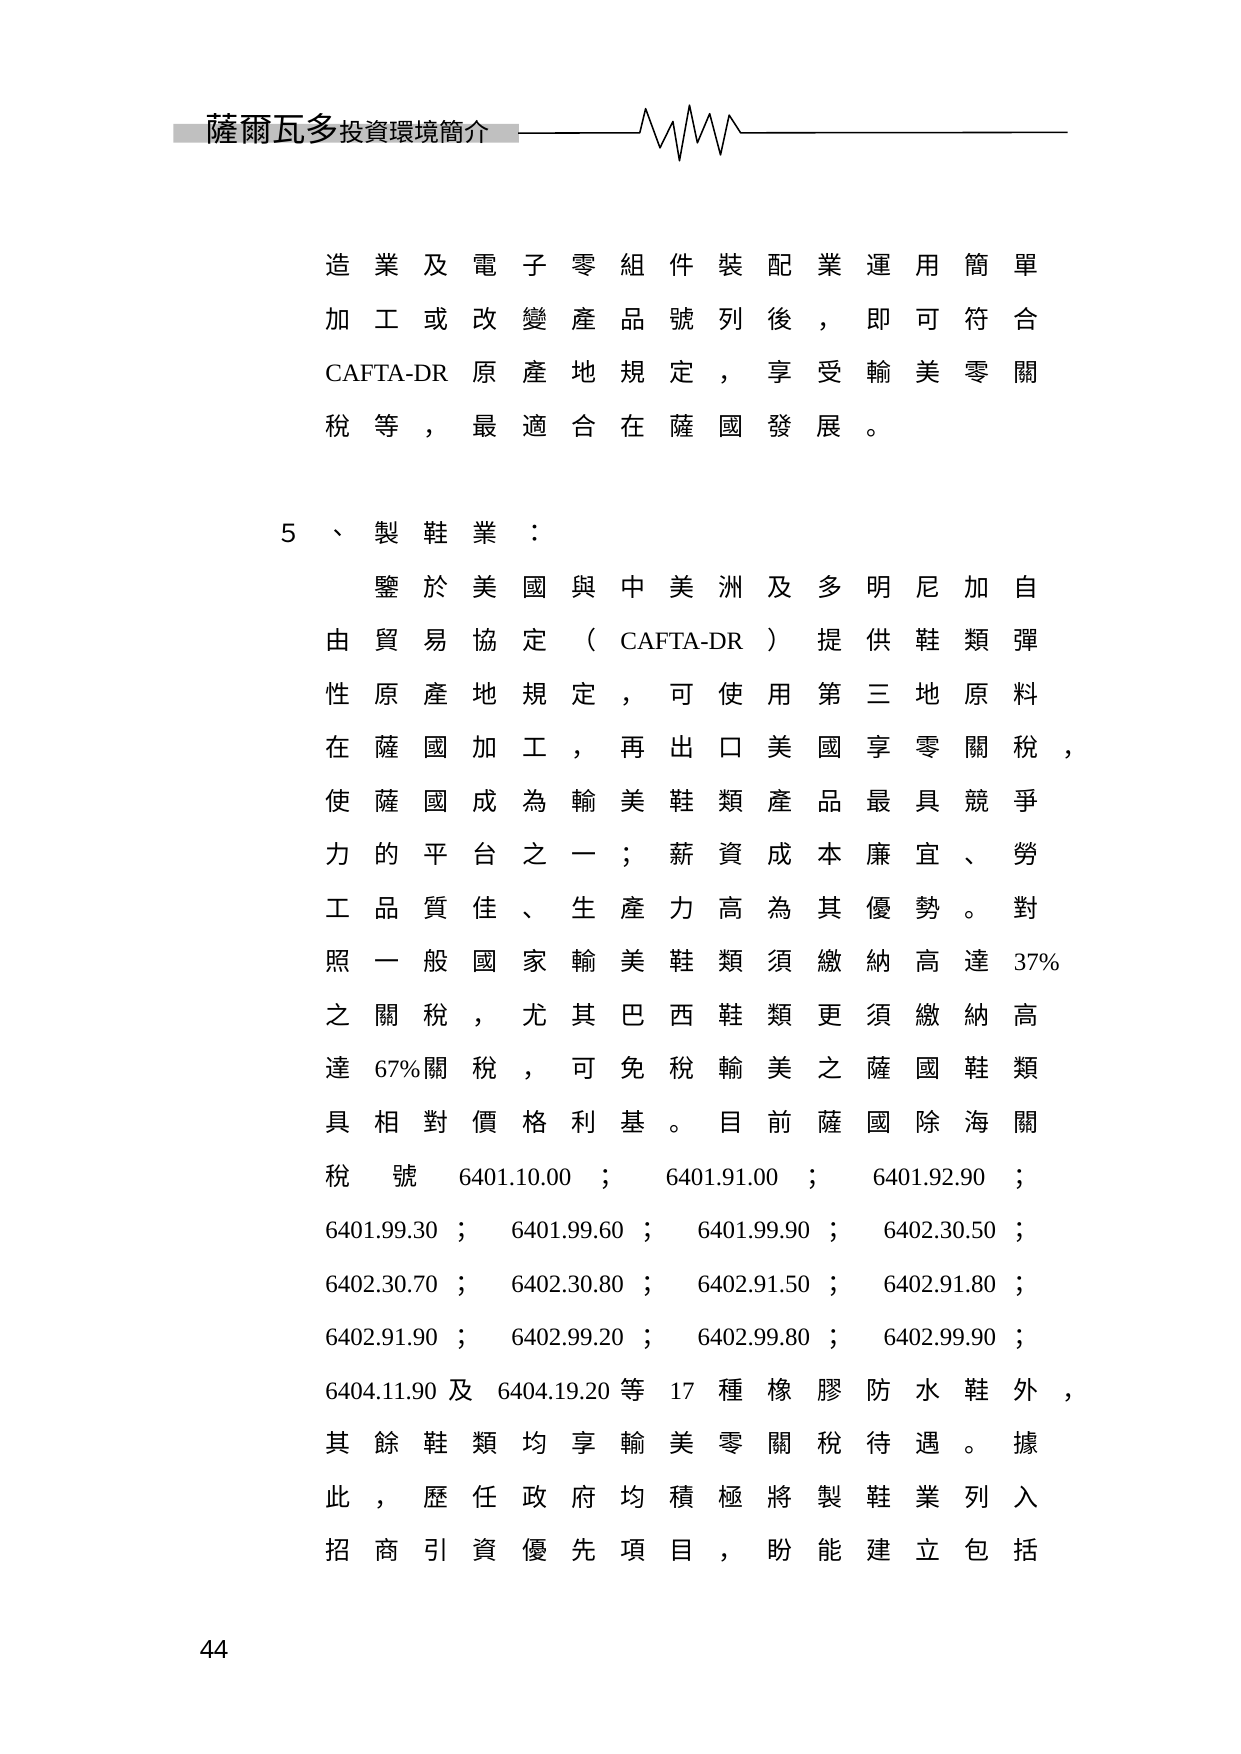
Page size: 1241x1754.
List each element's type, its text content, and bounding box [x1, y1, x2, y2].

text ５、製鞋業： [276, 505, 1063, 558]
text 鑒於美國與中美洲及多明尼加自由貿易協定（CAFTA-DR）提供鞋類彈性原產地規定，可使用第三地原料在薩國加工，再出口美國享零關稅，使薩國成為輸美鞋類產品最具競爭力的平台之一；薪資成本廉宜、勞工品質佳、生產力高為其優勢。對照一般國家輸美鞋類須繳納高達37%之關稅，尤其巴西鞋類更須繳納高達67%關稅，可免稅輸美之薩國鞋類具相對價格利基。目前薩國除海關稅號6401.10.00；6401.91.00；6401.92.90；6401.99.30；6401.99.60；6401.99.90；6402.30.50；6402.30.70；6402.30.80；6402.91.50；6402.91.80；6402.91.90；6402.99.20；6402.99.80；6402.99.90；6404.11.90及6404.19.20等17種橡膠防水鞋外，其餘鞋類均享輸美零關稅待遇。據此，歷任政府均積極將製鞋業列入招商引資優先項目，盼能建立包括鞋類需配件在內之完整產業鏈，以創造產品附加價值並提高生產量，創造就業機會。 [325, 558, 1063, 1576]
text 造業及電子零組件裝配業運用簡單加工或改變產品號列後，即可符合CAFTA-DR原產地規定，享受輸美零關稅等，最適合在薩國發展。 [325, 237, 1063, 451]
